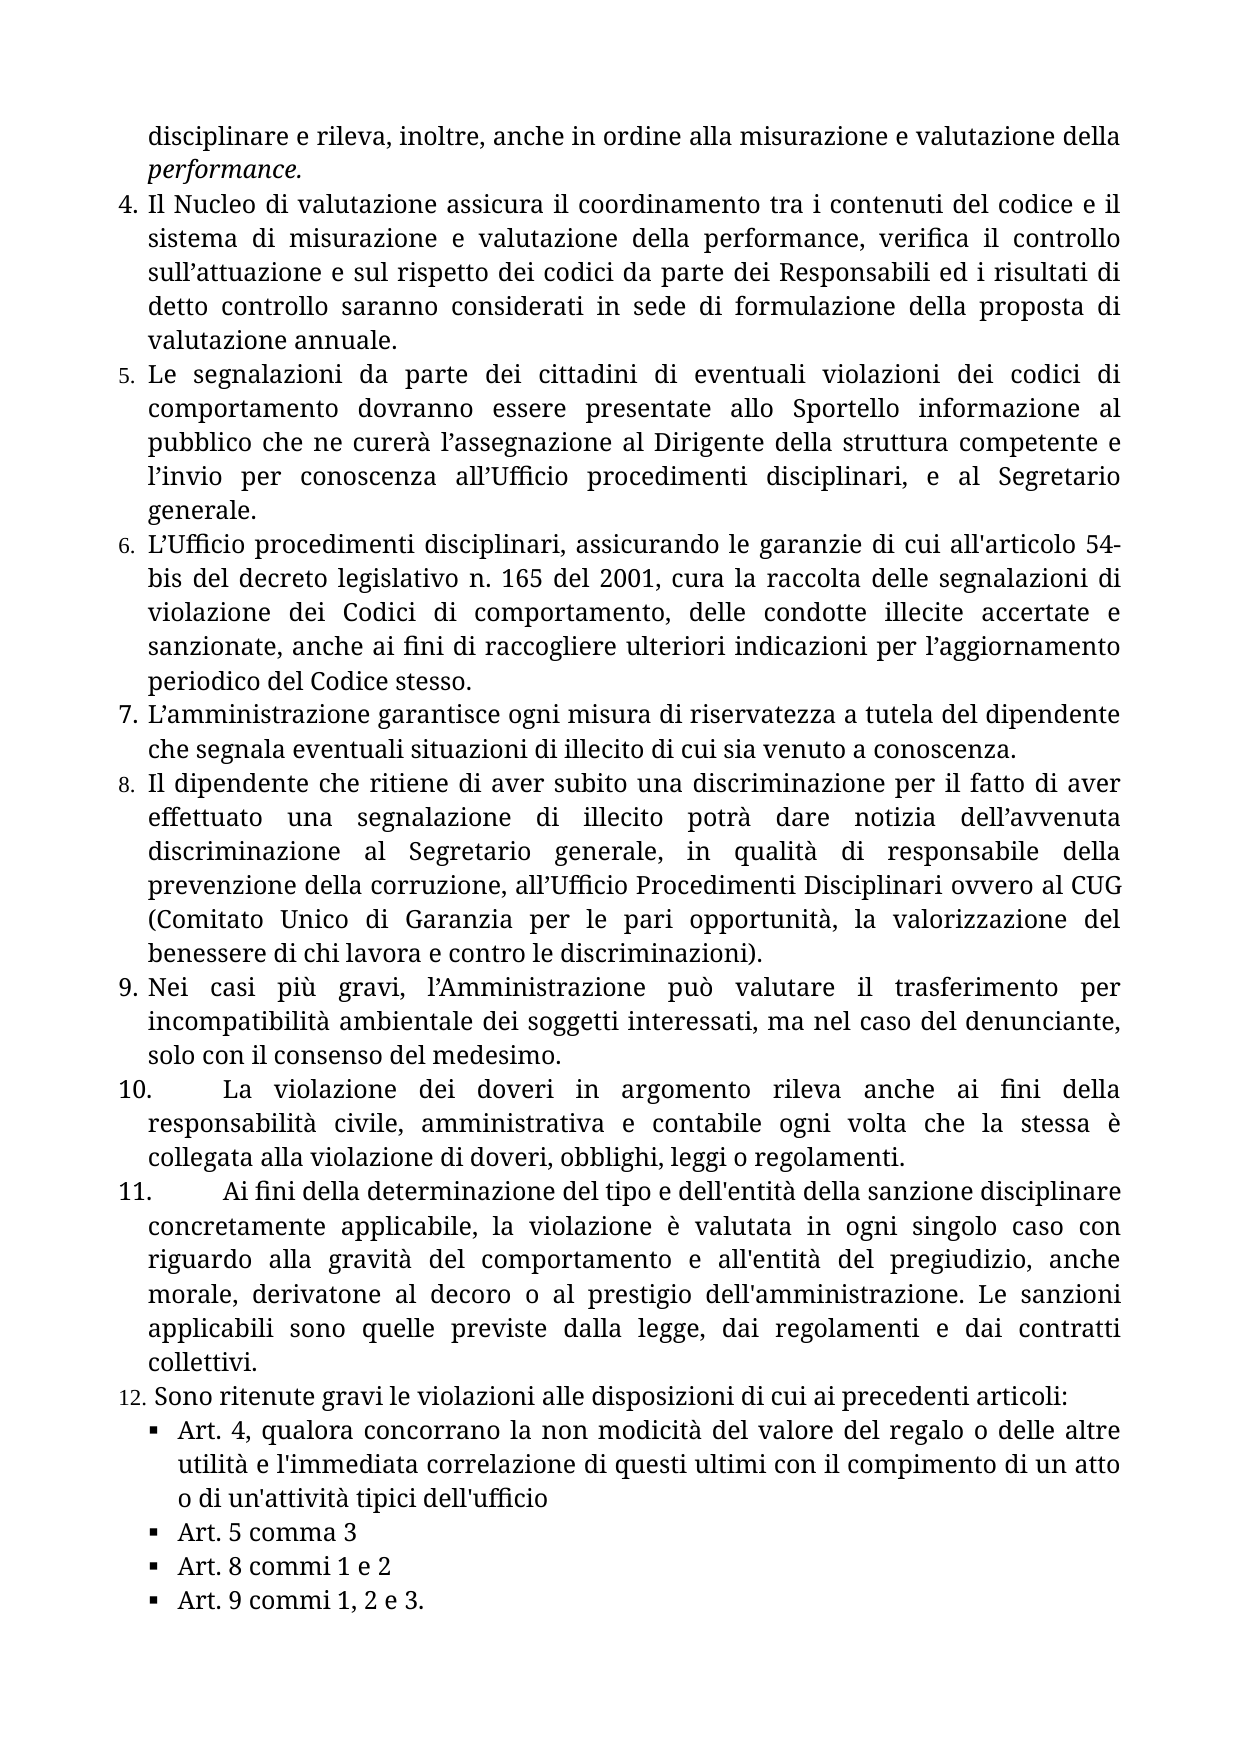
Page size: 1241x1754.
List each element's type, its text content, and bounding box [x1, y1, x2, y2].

list La violazione dei doveri in argomento rileva anche ai fini della responsabilità civile, amministrativa e contabile ogni volta che la stessa è collegata alla violazione di doveri, obblighi, leggi o regolamenti. [118, 1072, 1122, 1174]
list disciplinare e rileva, inoltre, anche in ordine alla misurazione e valutazione della performance. [118, 118, 1122, 186]
list Il Nucleo di valutazione assicura il coordinamento tra i contenuti del codice e il sistema di misurazione e valutazione della performance, verifica il controllo sull’attuazione e sul rispetto dei codici da parte dei Responsabili ed i risultati di detto controllo saranno considerati in sede di formulazione della proposta di valutazione annuale. [118, 186, 1122, 357]
list Ai fini della determinazione del tipo e dell'entità della sanzione disciplinare concretamente applicabile, la violazione è valutata in ogni singolo caso con riguardo alla gravità del comportamento e all'entità del pregiudizio, anche morale, derivatone al decoro o al prestigio dell'amministrazione. Le sanzioni applicabili sono quelle previste dalla legge, dai regolamenti e dai contratti collettivi. [118, 1174, 1122, 1378]
list L’Ufficio procedimenti disciplinari, assicurando le garanzie di cui all'articolo 54-bis del decreto legislativo n. 165 del 2001, cura la raccolta delle segnalazioni di violazione dei Codici di comportamento, delle condotte illecite accertate e sanzionate, anche ai fini di raccogliere ulteriori indicazioni per l’aggiornamento periodico del Codice stesso. [118, 527, 1122, 697]
list Le segnalazioni da parte dei cittadini di eventuali violazioni dei codici di comportamento dovranno essere presentate allo Sportello informazione al pubblico che ne curerà l’assegnazione al Dirigente della struttura competente e l’invio per conoscenza all’Ufficio procedimenti disciplinari, e al Segretario generale. [118, 357, 1122, 527]
list Art. 8 commi 1 e 2 [148, 1549, 1122, 1583]
list L’amministrazione garantisce ogni misura di riservatezza a tutela del dipendente che segnala eventuali situazioni di illecito di cui sia venuto a conoscenza. [118, 697, 1122, 765]
list Art. 9 commi 1, 2 e 3. [148, 1583, 1122, 1617]
list Art. 4, qualora concorrano la non modicità del valore del regalo o delle altre utilità e l'immediata correlazione di questi ultimi con il compimento di un atto o di un'attività tipici dell'ufficio [148, 1412, 1122, 1515]
list Il dipendente che ritiene di aver subito una discriminazione per il fatto di aver effettuato una segnalazione di illecito potrà dare notizia dell’avvenuta discriminazione al Segretario generale, in qualità di responsabile della prevenzione della corruzione, all’Ufficio Procedimenti Disciplinari ovvero al CUG (Comitato Unico di Garanzia per le pari opportunità, la valorizzazione del benessere di chi lavora e contro le discriminazioni). [118, 765, 1122, 970]
list Art. 5 comma 3 [148, 1515, 1122, 1549]
list Sono ritenute gravi le violazioni alle disposizioni di cui ai precedenti articoli: [118, 1378, 1122, 1412]
list Nei casi più gravi, l’Amministrazione può valutare il trasferimento per incompatibilità ambientale dei soggetti interessati, ma nel caso del denunciante, solo con il consenso del medesimo. [118, 970, 1122, 1072]
